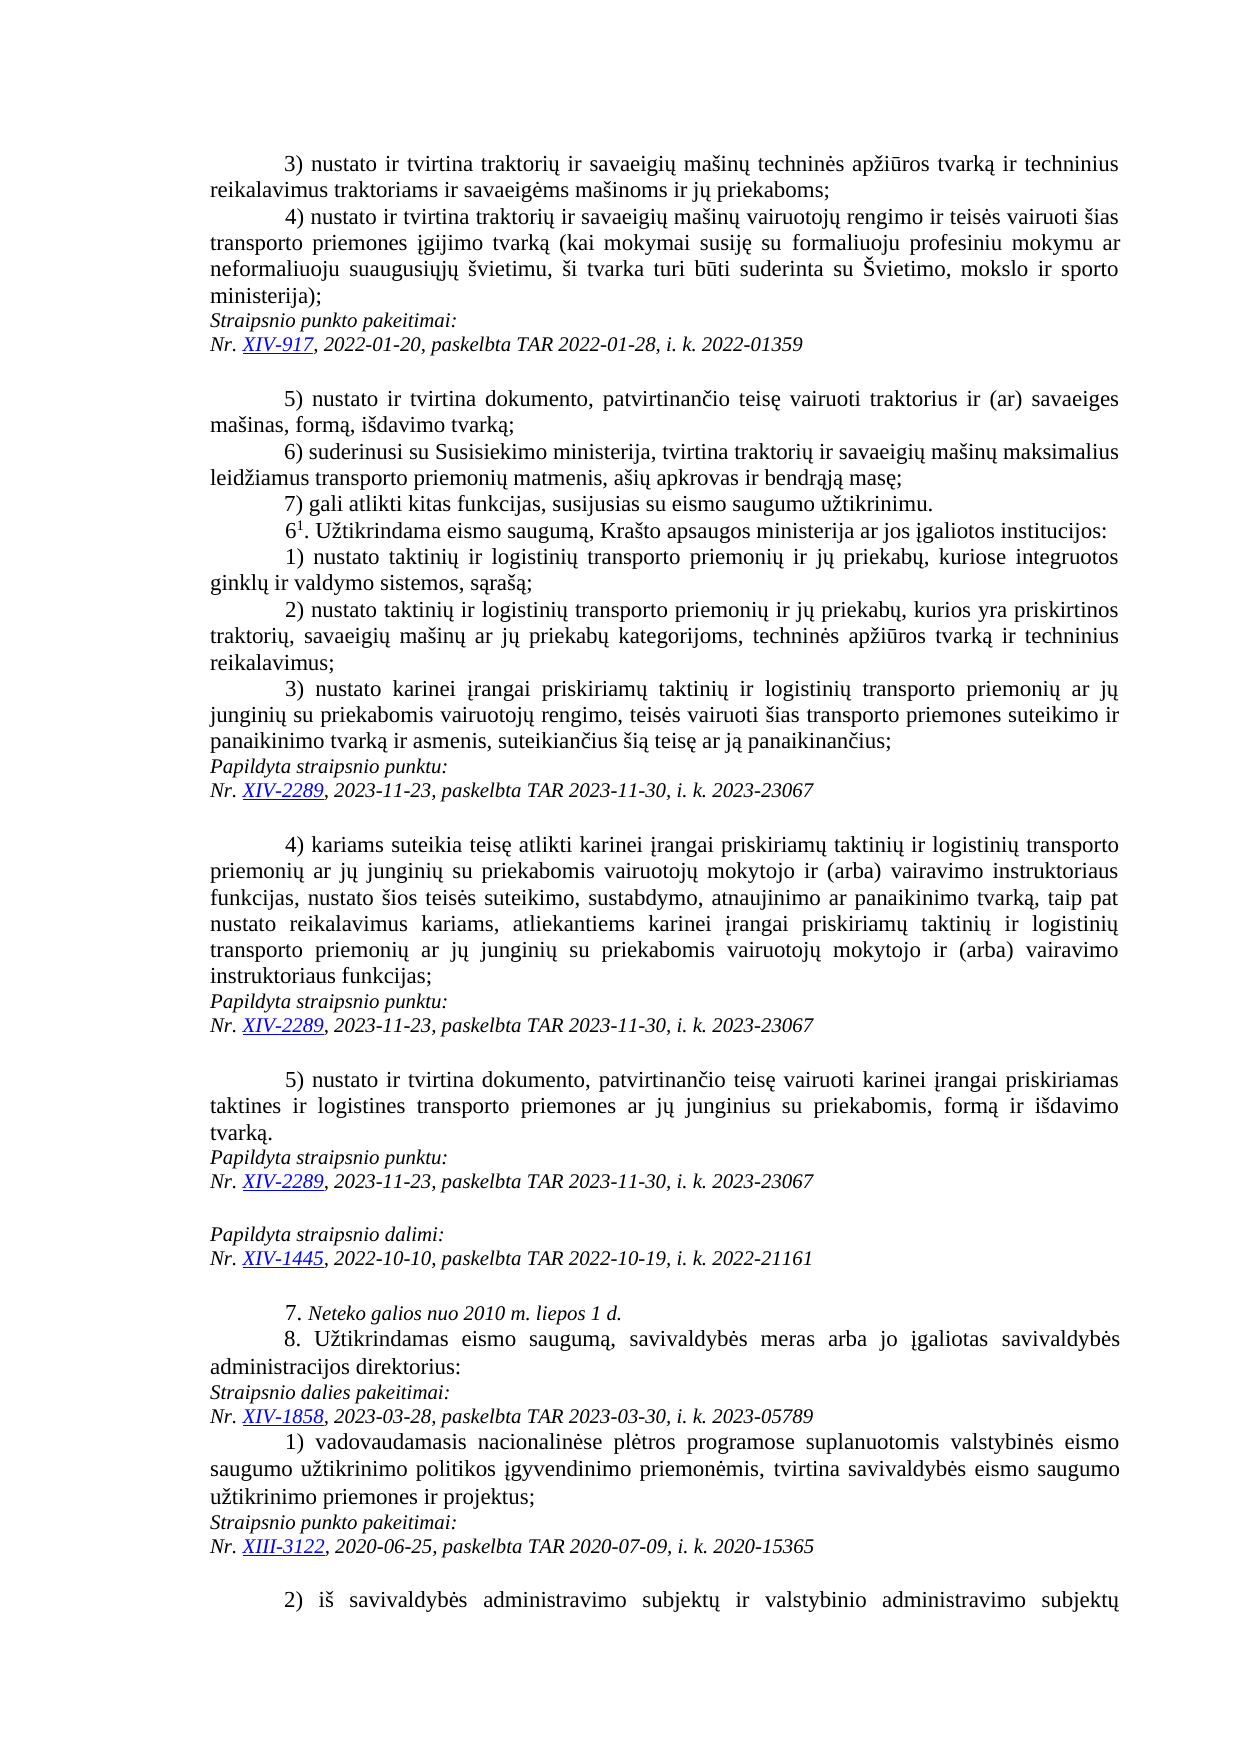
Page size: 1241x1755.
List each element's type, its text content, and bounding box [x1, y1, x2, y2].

text Papildyta straipsnio punktu: [210, 989, 1120, 1013]
text 3) nustato karinei įrangai priskiriamų taktinių ir logistinių transporto priemonių ar jų junginių su priekabomis vairuotojų rengimo, teisės vairuoti šias transporto priemones suteikimo ir panaikinimo tvarką ir asmenis, suteikiančius šią teisę ar ją panaikinančius; [210, 675, 1120, 754]
text Straipsnio punkto pakeitimai: [210, 1510, 1120, 1534]
text Straipsnio punkto pakeitimai: [210, 308, 1120, 332]
text 4) nustato ir tvirtina traktorių ir savaeigių mašinų vairuotojų rengimo ir teisės vairuoti šias transporto priemones įgijimo tvarką (kai mokymai susiję su formaliuoju profesiniu mokymu ar neformaliuoju suaugusiųjų švietimu, ši tvarka turi būti suderinta su Švietimo, mokslo ir sporto ministerija); [210, 203, 1120, 308]
text 6) suderinusi su Susisiekimo ministerija, tvirtina traktorių ir savaeigių mašinų maksimalius leidžiamus transporto priemonių matmenis, ašių apkrovas ir bendrąją masę; [210, 438, 1120, 490]
text Papildyta straipsnio dalimi: [210, 1222, 1120, 1246]
text 1) nustato taktinių ir logistinių transporto priemonių ir jų priekabų, kuriose integruotos ginklų ir valdymo sistemos, sąrašą; [210, 543, 1120, 596]
text 8. Užtikrindamas eismo saugumą, savivaldybės meras arba jo įgaliotas savivaldybės administracijos direktorius: [210, 1325, 1120, 1380]
text 2) nustato taktinių ir logistinių transporto priemonių ir jų priekabų, kurios yra priskirtinos traktorių, savaeigių mašinų ar jų priekabų kategorijoms, techninės apžiūros tvarką ir techninius reikalavimus; [210, 596, 1120, 675]
text 61. Užtikrindama eismo saugumą, Krašto apsaugos ministerija ar jos įgaliotos institucijos: [210, 517, 1120, 543]
text 1) vadovaudamasis nacionalinėse plėtros programose suplanuotomis valstybinės eismo saugumo užtikrinimo politikos įgyvendinimo priemonėmis, tvirtina savivaldybės eismo saugumo užtikrinimo priemones ir projektus; [210, 1428, 1120, 1510]
text 4) kariams suteikia teisę atlikti karinei įrangai priskiriamų taktinių ir logistinių transporto priemonių ar jų junginių su priekabomis vairuotojų mokytojo ir (arba) vairavimo instruktoriaus funkcijas, nustato šios teisės suteikimo, sustabdymo, atnaujinimo ar panaikinimo tvarką, taip pat nustato reikalavimus kariams, atliekantiems karinei įrangai priskiriamų taktinių ir logistinių transporto priemonių ar jų junginių su priekabomis vairuotojų mokytojo ir (arba) vairavimo instruktoriaus funkcijas; [210, 831, 1120, 989]
text Nr. XIV-2289, 2023-11-23, paskelbta TAR 2023-11-30, i. k. 2023-23067 [210, 778, 1120, 802]
text 2) iš savivaldybės administravimo subjektų ir valstybinio administravimo subjektų [210, 1587, 1120, 1613]
text Papildyta straipsnio punktu: [210, 754, 1120, 778]
text Nr. XIV-1445, 2022-10-10, paskelbta TAR 2022-10-19, i. k. 2022-21161 [210, 1246, 1120, 1270]
text Papildyta straipsnio punktu: [210, 1145, 1120, 1169]
text Straipsnio dalies pakeitimai: [210, 1380, 1120, 1404]
text Nr. XIV-2289, 2023-11-23, paskelbta TAR 2023-11-30, i. k. 2023-23067 [210, 1013, 1120, 1037]
text 3) nustato ir tvirtina traktorių ir savaeigių mašinų techninės apžiūros tvarką ir techninius reikalavimus traktoriams ir savaeigėms mašinoms ir jų priekaboms; [210, 150, 1120, 203]
text 5) nustato ir tvirtina dokumento, patvirtinančio teisę vairuoti karinei įrangai priskiriamas taktines ir logistines transporto priemones ar jų junginius su priekabomis, formą ir išdavimo tvarką. [210, 1066, 1120, 1145]
text Nr. XIII-3122, 2020-06-25, paskelbta TAR 2020-07-09, i. k. 2020-15365 [210, 1534, 1120, 1558]
text 7) gali atlikti kitas funkcijas, susijusias su eismo saugumo užtikrinimu. [210, 490, 1120, 517]
text Nr. XIV-1858, 2023-03-28, paskelbta TAR 2023-03-30, i. k. 2023-05789 [210, 1404, 1120, 1428]
text 7. Neteko galios nuo 2010 m. liepos 1 d. [210, 1299, 1120, 1325]
text Nr. XIV-917, 2022-01-20, paskelbta TAR 2022-01-28, i. k. 2022-01359 [210, 332, 1120, 356]
text 5) nustato ir tvirtina dokumento, patvirtinančio teisę vairuoti traktorius ir (ar) savaeiges mašinas, formą, išdavimo tvarką; [210, 385, 1120, 438]
text Nr. XIV-2289, 2023-11-23, paskelbta TAR 2023-11-30, i. k. 2023-23067 [210, 1169, 1120, 1193]
